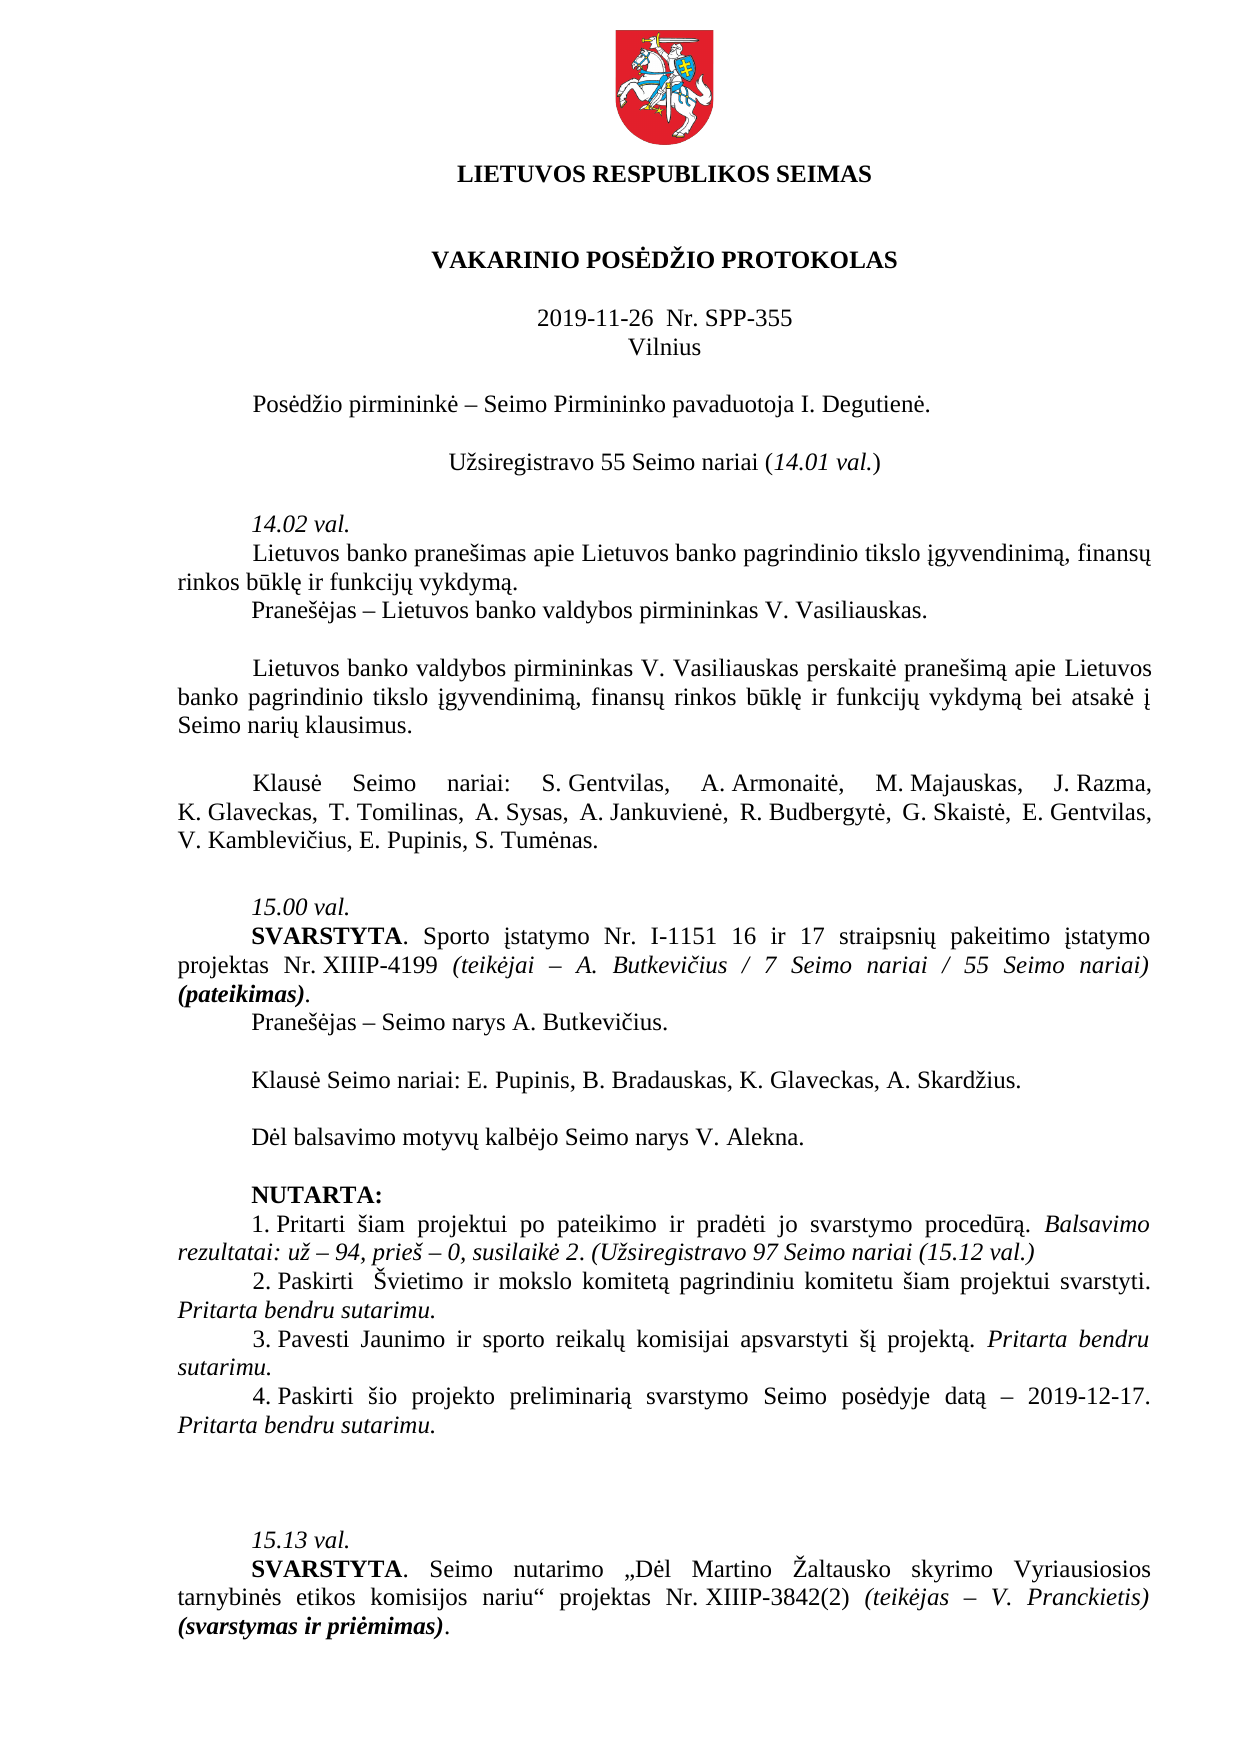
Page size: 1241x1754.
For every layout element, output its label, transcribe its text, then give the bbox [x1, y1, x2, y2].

text Lietuvos banko pranešimas apie Lietuvos banko pagrindinio tikslo įgyvendinimą, finansų rinkos būklę ir funkcijų vykdymą. [177, 538, 1152, 595]
text VAKARINIO POSĖDŽIO PROTOKOLAS [177, 246, 1152, 274]
text Pranešėjas – Seimo narys A. Butkevičius. [177, 1007, 1152, 1036]
text NUTARTA: [177, 1180, 1152, 1209]
text Posėdžio pirmininkė – Seimo Pirmininko pavaduotoja I. Degutienė. [177, 389, 1152, 418]
text 15.00 val. [177, 892, 1152, 921]
text 15.13 val. [177, 1525, 1152, 1554]
text Dėl balsavimo motyvų kalbėjo Seimo narys V. Alekna. [177, 1122, 1152, 1151]
text 2. Paskirti Švietimo ir mokslo komitetą pagrindiniu komitetu šiam projektui svarstyti. Pritarta bendru sutarimu. [177, 1266, 1152, 1324]
text Pranešėjas – Lietuvos banko valdybos pirmininkas V. Vasiliauskas. [177, 595, 1152, 624]
text Lietuvos banko valdybos pirmininkas V. Vasiliauskas perskaitė pranešimą apie Lietuvos banko pagrindinio tikslo įgyvendinimą, finansų rinkos būklę ir funkcijų vykdymą bei atsakė į Seimo narių klausimus. [177, 653, 1152, 739]
text Lietuvos Respublikos Seimas [177, 159, 1152, 188]
text 1. Pritarti šiam projektui po pateikimo ir pradėti jo svarstymo procedūrą. Balsavimo rezultatai: už – 94, prieš – 0, susilaikė 2. (Užsiregistravo 97 Seimo nariai (15.12 val.) [177, 1209, 1152, 1266]
text Klausė Seimo nariai: E. Pupinis, B. Bradauskas, K. Glaveckas, A. Skardžius. [177, 1065, 1152, 1094]
text 2019-11-26 Nr. SPP-355 [177, 303, 1152, 332]
text Vilnius [177, 332, 1152, 361]
text 14.02 val. [177, 509, 1152, 538]
text Klausė Seimo nariai: S. Gentvilas, A. Armonaitė, M. Majauskas, J. Razma, K. Glaveckas, T. Tomilinas, A. Sysas, A. Jankuvienė, R. Budbergytė, G. Skaistė, E. Gentvilas, V. Kamblevičius, E. Pupinis, S. Tumėnas. [177, 768, 1152, 854]
text Užsiregistravo 55 Seimo nariai (14.01 val.) [177, 447, 1152, 476]
text SVARSTYTA. Seimo nutarimo „Dėl Martino Žaltausko skyrimo Vyriausiosios tarnybinės etikos komisijos nariu“ projektas Nr. XIIIP-3842(2) (teikėjas – V. Pranckietis) (svarstymas ir priėmimas). [177, 1554, 1152, 1640]
text SVARSTYTA. Sporto įstatymo Nr. I-1151 16 ir 17 straipsnių pakeitimo įstatymo projektas Nr. XIIIP-4199 (teikėjai – A. Butkevičius / 7 Seimo nariai / 55 Seimo nariai) (pateikimas). [177, 921, 1152, 1007]
text 3. Pavesti Jaunimo ir sporto reikalų komisijai apsvarstyti šį projektą. Pritarta bendru sutarimu. [177, 1324, 1152, 1381]
text 4. Paskirti šio projekto preliminarią svarstymo Seimo posėdyje datą – 2019-12-17. Pritarta bendru sutarimu. [177, 1381, 1152, 1439]
